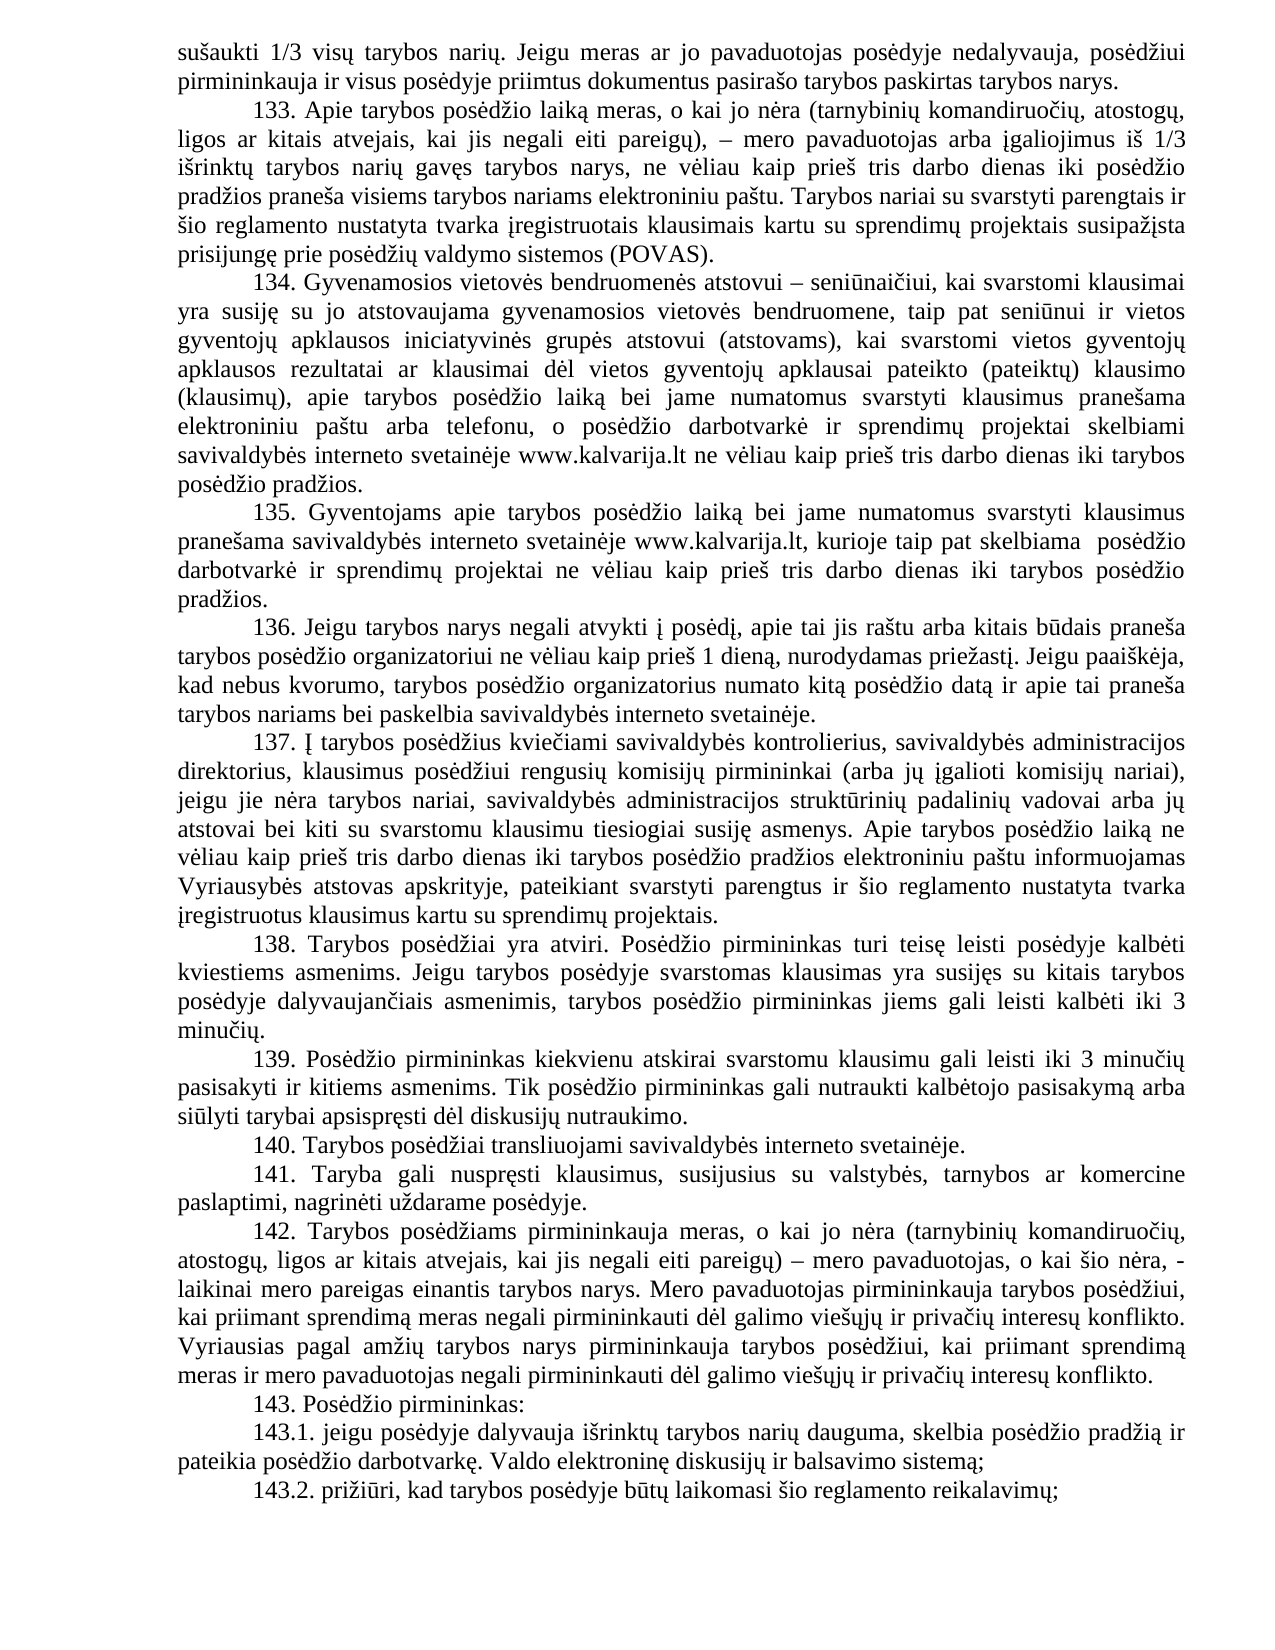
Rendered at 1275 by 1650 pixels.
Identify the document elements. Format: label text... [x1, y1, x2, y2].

text 135. Gyventojams apie tarybos posėdžio laiką bei jame numatomus svarstyti klausimus pranešama savivaldybės interneto svetainėje www.kalvarija.lt, kurioje taip pat skelbiama posėdžio darbotvarkė ir sprendimų projektai ne vėliau kaip prieš tris darbo dienas iki tarybos posėdžio pradžios. [177, 497, 1186, 612]
text 137. Į tarybos posėdžius kviečiami savivaldybės kontrolierius, savivaldybės administracijos direktorius, klausimus posėdžiui rengusių komisijų pirmininkai (arba jų įgalioti komisijų nariai), jeigu jie nėra tarybos nariai, savivaldybės administracijos struktūrinių padalinių vadovai arba jų atstovai bei kiti su svarstomu klausimu tiesiogiai susiję asmenys. Apie tarybos posėdžio laiką ne vėliau kaip prieš tris darbo dienas iki tarybos posėdžio pradžios elektroniniu paštu informuojamas Vyriausybės atstovas apskrityje, pateikiant svarstyti parengtus ir šio reglamento nustatyta tvarka įregistruotus klausimus kartu su sprendimų projektais. [177, 727, 1186, 929]
text 134. Gyvenamosios vietovės bendruomenės atstovui – seniūnaičiui, kai svarstomi klausimai yra susiję su jo atstovaujama gyvenamosios vietovės bendruomene, taip pat seniūnui ir vietos gyventojų apklausos iniciatyvinės grupės atstovui (atstovams), kai svarstomi vietos gyventojų apklausos rezultatai ar klausimai dėl vietos gyventojų apklausai pateikto (pateiktų) klausimo (klausimų), apie tarybos posėdžio laiką bei jame numatomus svarstyti klausimus pranešama elektroniniu paštu arba telefonu, o posėdžio darbotvarkė ir sprendimų projektai skelbiami savivaldybės interneto svetainėje www.kalvarija.lt ne vėliau kaip prieš tris darbo dienas iki tarybos posėdžio pradžios. [177, 267, 1186, 497]
text 143.1. jeigu posėdyje dalyvauja išrinktų tarybos narių dauguma, skelbia posėdžio pradžią ir pateikia posėdžio darbotvarkę. Valdo elektroninę diskusijų ir balsavimo sistemą; [177, 1417, 1186, 1475]
text 133. Apie tarybos posėdžio laiką meras, o kai jo nėra (tarnybinių komandiruočių, atostogų, ligos ar kitais atvejais, kai jis negali eiti pareigų), – mero pavaduotojas arba įgaliojimus iš 1/3 išrinktų tarybos narių gavęs tarybos narys, ne vėliau kaip prieš tris darbo dienas iki posėdžio pradžios praneša visiems tarybos nariams elektroniniu paštu. Tarybos nariai su svarstyti parengtais ir šio reglamento nustatyta tvarka įregistruotais klausimais kartu su sprendimų projektais susipažįsta prisijungę prie posėdžių valdymo sistemos (POVAS). [177, 95, 1186, 267]
text 143. Posėdžio pirmininkas: [177, 1389, 1186, 1417]
text 140. Tarybos posėdžiai transliuojami savivaldybės interneto svetainėje. [177, 1130, 1186, 1159]
text 139. Posėdžio pirmininkas kiekvienu atskirai svarstomu klausimu gali leisti iki 3 minučių pasisakyti ir kitiems asmenims. Tik posėdžio pirmininkas gali nutraukti kalbėtojo pasisakymą arba siūlyti tarybai apsispręsti dėl diskusijų nutraukimo. [177, 1044, 1186, 1130]
text sušaukti 1/3 visų tarybos narių. Jeigu meras ar jo pavaduotojas posėdyje nedalyvauja, posėdžiui pirmininkauja ir visus posėdyje priimtus dokumentus pasirašo tarybos paskirtas tarybos narys. [177, 37, 1186, 95]
text 141. Taryba gali nuspręsti klausimus, susijusius su valstybės, tarnybos ar komercine paslaptimi, nagrinėti uždarame posėdyje. [177, 1159, 1186, 1216]
text 138. Tarybos posėdžiai yra atviri. Posėdžio pirmininkas turi teisę leisti posėdyje kalbėti kviestiems asmenims. Jeigu tarybos posėdyje svarstomas klausimas yra susijęs su kitais tarybos posėdyje dalyvaujančiais asmenimis, tarybos posėdžio pirmininkas jiems gali leisti kalbėti iki 3 minučių. [177, 929, 1186, 1044]
text 136. Jeigu tarybos narys negali atvykti į posėdį, apie tai jis raštu arba kitais būdais praneša tarybos posėdžio organizatoriui ne vėliau kaip prieš 1 dieną, nurodydamas priežastį. Jeigu paaiškėja, kad nebus kvorumo, tarybos posėdžio organizatorius numato kitą posėdžio datą ir apie tai praneša tarybos nariams bei paskelbia savivaldybės interneto svetainėje. [177, 612, 1186, 727]
text 142. Tarybos posėdžiams pirmininkauja meras, o kai jo nėra (tarnybinių komandiruočių, atostogų, ligos ar kitais atvejais, kai jis negali eiti pareigų) – mero pavaduotojas, o kai šio nėra, - laikinai mero pareigas einantis tarybos narys. Mero pavaduotojas pirmininkauja tarybos posėdžiui, kai priimant sprendimą meras negali pirmininkauti dėl galimo viešųjų ir privačių interesų konflikto. Vyriausias pagal amžių tarybos narys pirmininkauja tarybos posėdžiui, kai priimant sprendimą meras ir mero pavaduotojas negali pirmininkauti dėl galimo viešųjų ir privačių interesų konflikto. [177, 1216, 1186, 1389]
text 143.2. prižiūri, kad tarybos posėdyje būtų laikomasi šio reglamento reikalavimų; [177, 1475, 1186, 1504]
